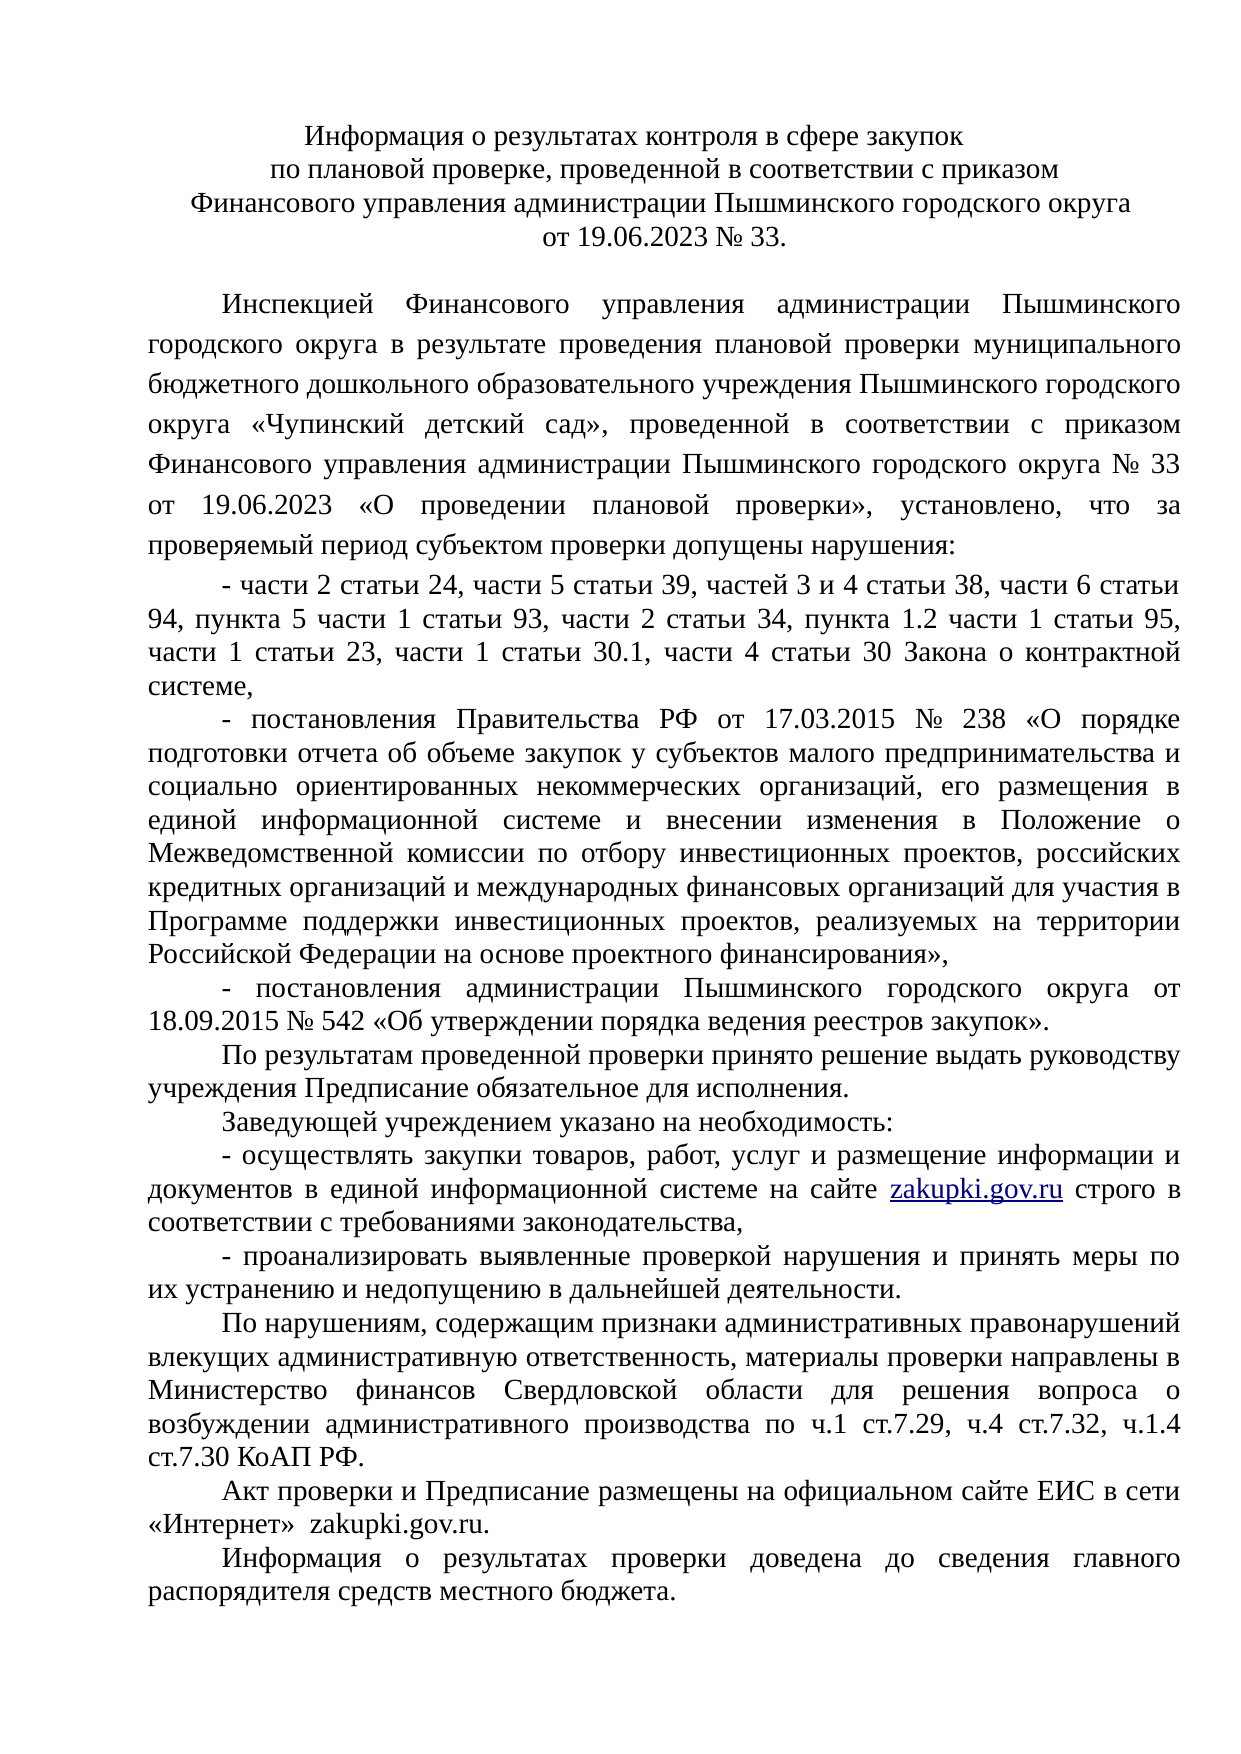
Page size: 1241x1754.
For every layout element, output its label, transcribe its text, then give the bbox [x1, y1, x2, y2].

text По нарушениям, содержащим признаки административных правонарушений влекущих административную ответственность, материалы проверки направлены в Министерство финансов Свердловской области для решения вопроса о возбуждении административного производства по ч.1 ст.7.29, ч.4 ст.7.32, ч.1.4 ст.7.30 КоАП РФ. [148, 1305, 1181, 1473]
text Инспекцией Финансового управления администрации Пышминского городского округа в результате проведения плановой проверки муниципального бюджетного дошкольного образовательного учреждения Пышминского городского округа «Чупинский детский сад», проведенной в соответствии с приказом Финансового управления администрации Пышминского городского округа № 33 от 19.06.2023 «О проведении плановой проверки», установлено, что за проверяемый период субъектом проверки допущены нарушения: [148, 286, 1181, 561]
text - постановления Правительства РФ от 17.03.2015 № 238 «О порядке подготовки отчета об объеме закупок у субъектов малого предпринимательства и социально ориентированных некоммерческих организаций, его размещения в единой информационной системе и внесении изменения в Положение о Межведомственной комиссии по отбору инвестиционных проектов, российских кредитных организаций и международных финансовых организаций для участия в Программе поддержки инвестиционных проектов, реализуемых на территории Российской Федерации на основе проектного финансирования», [148, 701, 1181, 970]
text - осуществлять закупки товаров, работ, услуг и размещение информации и документов в единой информационной системе на сайте zakupki.gov.ru строго в соответствии с требованиями законодательства, [148, 1137, 1181, 1238]
text - постановления администрации Пышминского городского округа от 18.09.2015 № 542 «Об утверждении порядка ведения реестров закупок». [148, 970, 1181, 1037]
text Информация о результатах проверки доведена до сведения главного распорядителя средств местного бюджета. [148, 1540, 1181, 1607]
text - части 2 статьи 24, части 5 статьи 39, частей 3 и 4 статьи 38, части 6 статьи 94, пункта 5 части 1 статьи 93, части 2 статьи 34, пункта 1.2 части 1 статьи 95, части 1 статьи 23, части 1 статьи 30.1, части 4 статьи 30 Закона о контрактной системе, [148, 567, 1181, 701]
title от 19.06.2023 № 33. [148, 219, 1181, 252]
title Финансового управления администрации Пышминского городского округа [148, 185, 1181, 219]
text - проанализировать выявленные проверкой нарушения и принять меры по их устранению и недопущению в дальнейшей деятельности. [148, 1238, 1181, 1305]
title по плановой проверке, проведенной в соответствии с приказом [148, 152, 1181, 185]
text По результатам проведенной проверки принято решение выдать руководству учреждения Предписание обязательное для исполнения. [148, 1037, 1181, 1104]
text Акт проверки и Предписание размещены на официальном сайте ЕИС в сети «Интернет» zakupki.gov.ru. [148, 1473, 1181, 1540]
text Заведующей учреждением указано на необходимость: [148, 1104, 1181, 1137]
text Информация о результатах контроля в сфере закупок [148, 118, 1181, 152]
